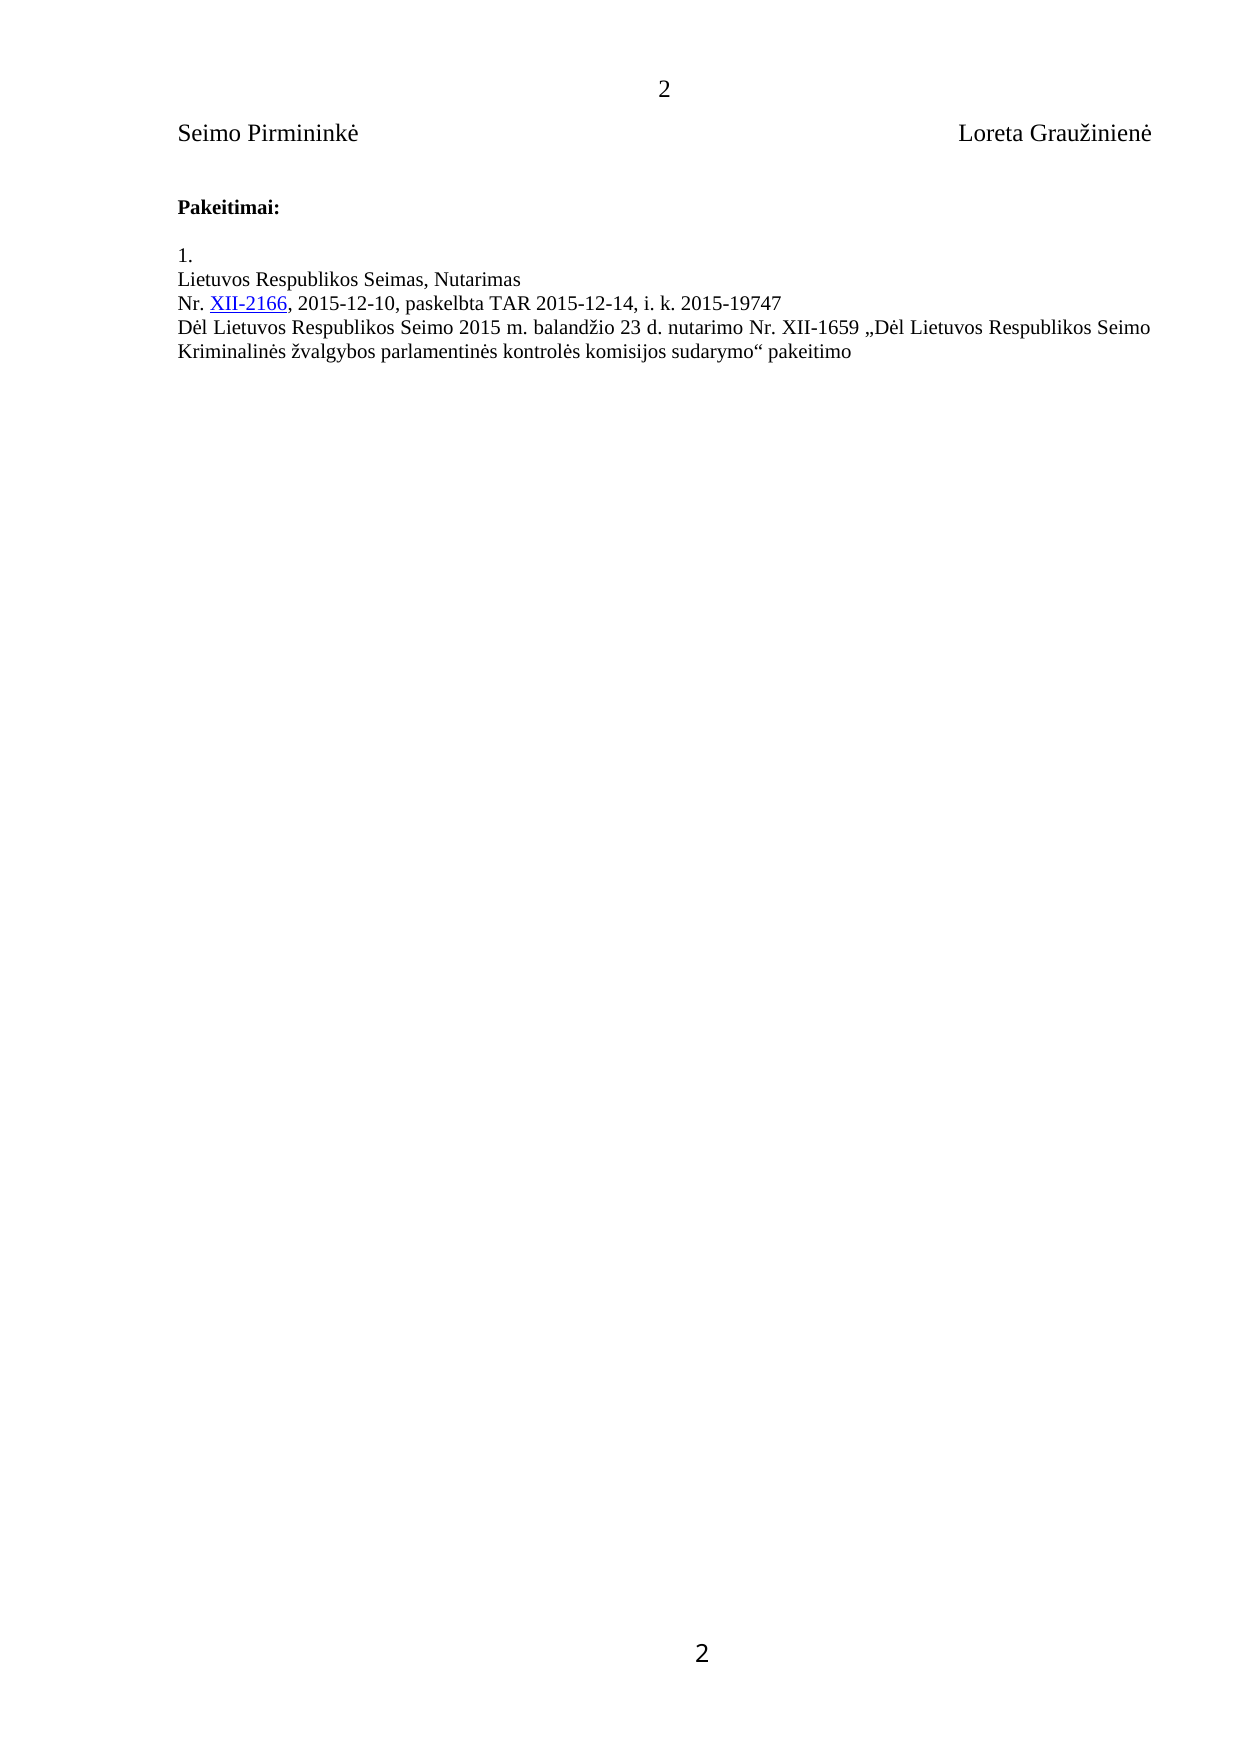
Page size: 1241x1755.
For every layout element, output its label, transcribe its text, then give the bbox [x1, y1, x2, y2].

text Dėl Lietuvos Respublikos Seimo 2015 m. balandžio 23 d. nutarimo Nr. XII-1659 „Dėl Lietuvos Respublikos Seimo Kriminalinės žvalgybos parlamentinės kontrolės komisijos sudarymo“ pakeitimo [177, 315, 1152, 363]
text Seimo Pirmininkė Loreta Graužinienė [177, 118, 1152, 147]
text Nr. XII-2166, 2015-12-10, paskelbta TAR 2015-12-14, i. k. 2015-19747 [177, 291, 1152, 315]
text Pakeitimai: [177, 195, 1152, 219]
text 1. [177, 243, 1152, 267]
text Lietuvos Respublikos Seimas, Nutarimas [177, 267, 1152, 291]
